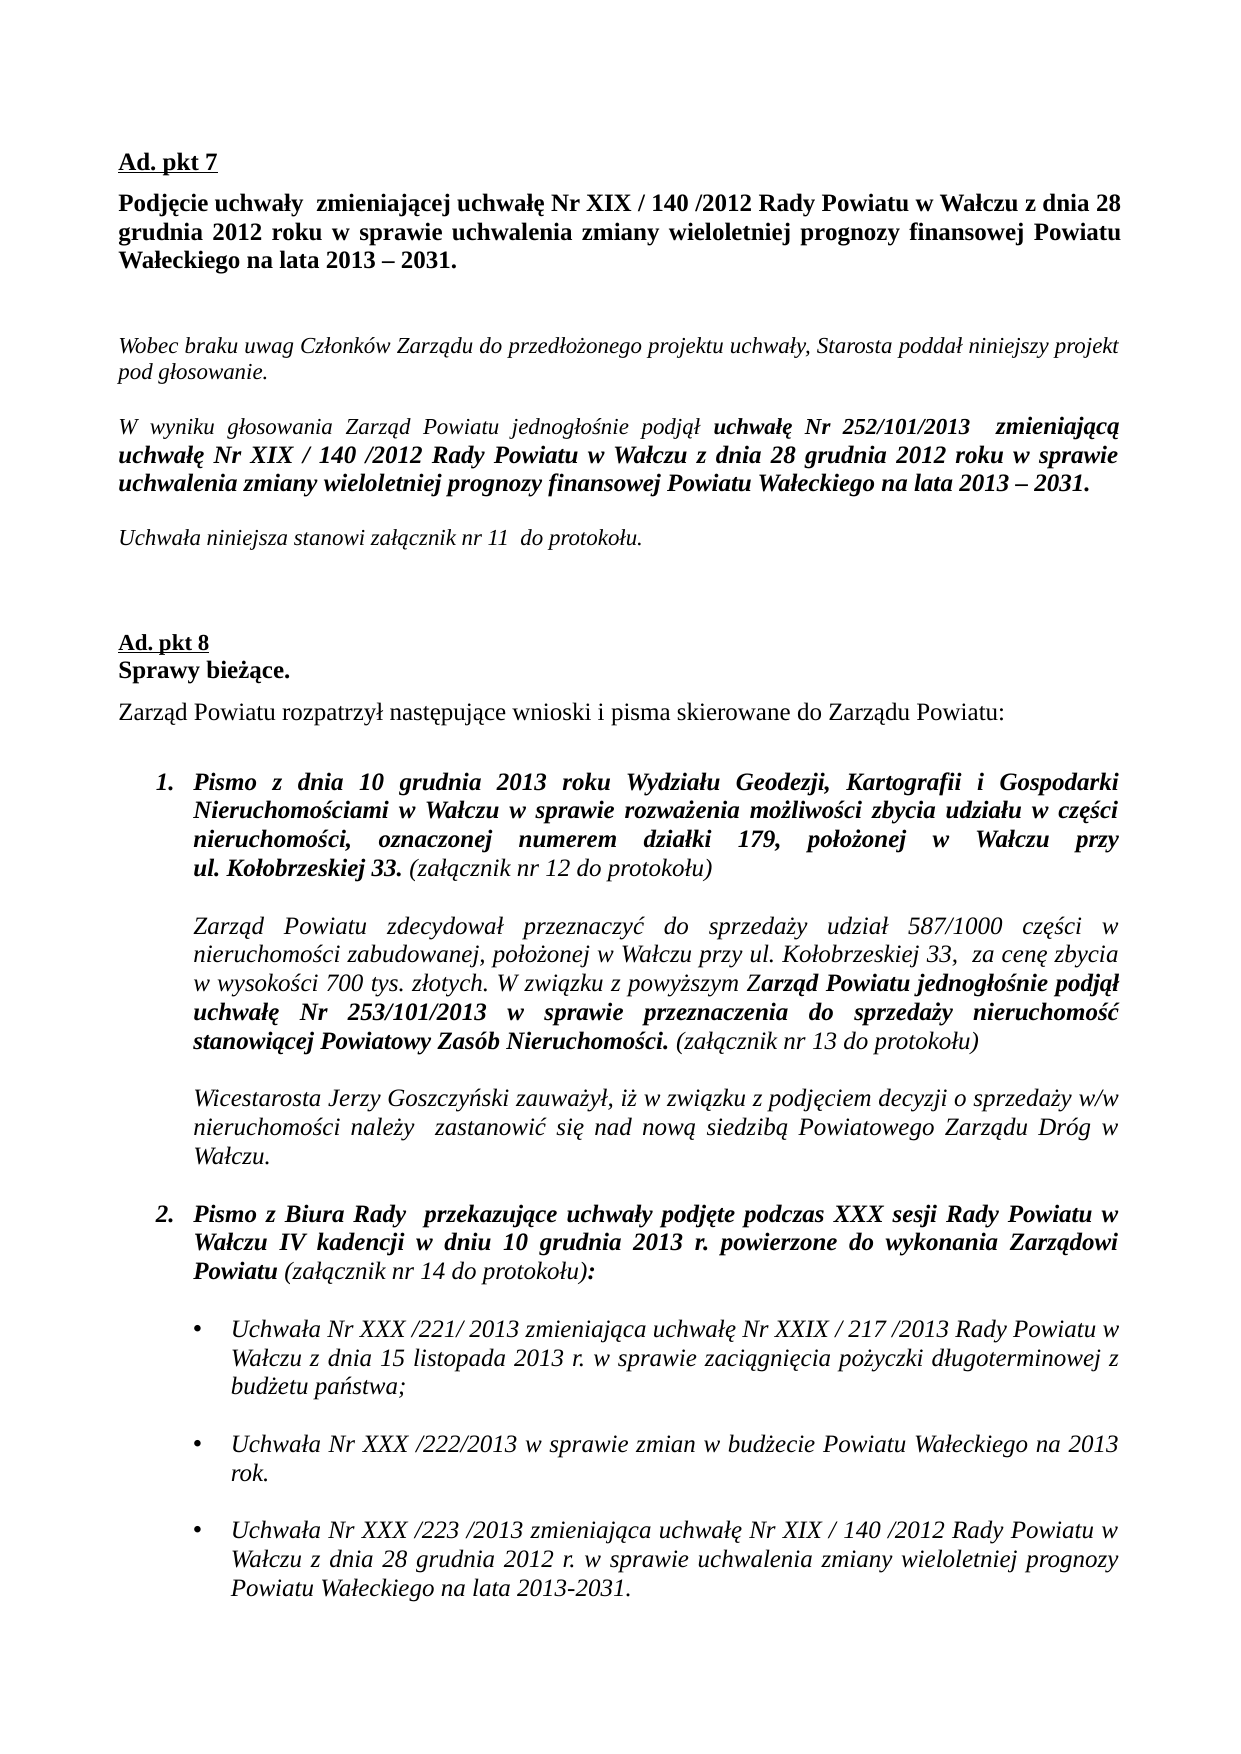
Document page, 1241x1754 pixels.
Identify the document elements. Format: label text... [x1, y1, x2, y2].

list Zarząd Powiatu zdecydował przeznaczyć do sprzedaży udział 587/1000 części w nieruchomości zabudowanej, położonej w Wałczu przy ul. Kołobrzeskiej 33, za cenę zbycia w wysokości 700 tys. złotych. W związku z powyższym Zarząd Powiatu jednogłośnie podjął uchwałę Nr 253/101/2013 w sprawie przeznaczenia do sprzedaży nieruchomość stanowiącej Powiatowy Zasób Nieruchomości. (załącznik nr 13 do protokołu) [156, 911, 1122, 1054]
text Ad. pkt 8 [118, 629, 1122, 655]
text Podjęcie uchwały zmieniającej uchwałę Nr XIX / 140 /2012 Rady Powiatu w Wałczu z dnia 28 grudnia 2012 roku w sprawie uchwalenia zmiany wieloletniej prognozy finansowej Powiatu Wałeckiego na lata 2013 – 2031. [118, 188, 1122, 274]
text Wobec braku uwag Członków Zarządu do przedłożonego projektu uchwały, Starosta poddał niniejszy projekt pod głosowanie. [118, 332, 1122, 384]
list Uchwała Nr XXX /221/ 2013 zmieniająca uchwałę Nr XXIX / 217 /2013 Rady Powiatu w Wałczu z dnia 15 listopada 2013 r. w sprawie zaciągnięcia pożyczki długoterminowej z budżetu państwa; [193, 1314, 1122, 1400]
text Zarząd Powiatu rozpatrzył następujące wnioski i pisma skierowane do Zarządu Powiatu: [118, 697, 1122, 725]
text W wyniku głosowania Zarząd Powiatu jednogłośnie podjął uchwałę Nr 252/101/2013 zmieniającą uchwałę Nr XIX / 140 /2012 Rady Powiatu w Wałczu z dnia 28 grudnia 2012 roku w sprawie uchwalenia zmiany wieloletniej prognozy finansowej Powiatu Wałeckiego na lata 2013 – 2031. [118, 411, 1122, 497]
list Pismo z Biura Rady przekazujące uchwały podjęte podczas XXX sesji Rady Powiatu w Wałczu IV kadencji w dniu 10 grudnia 2013 r. powierzone do wykonania Zarządowi Powiatu (załącznik nr 14 do protokołu): [156, 1199, 1122, 1285]
text Uchwała niniejsza stanowi załącznik nr 11 do protokołu. [118, 523, 1122, 550]
list Uchwała Nr XXX /223 /2013 zmieniająca uchwałę Nr XIX / 140 /2012 Rady Powiatu w Wałczu z dnia 28 grudnia 2012 r. w sprawie uchwalenia zmiany wieloletniej prognozy Powiatu Wałeckiego na lata 2013-2031. [193, 1516, 1122, 1602]
list Uchwała Nr XXX /222/2013 w sprawie zmian w budżecie Powiatu Wałeckiego na 2013 rok. [193, 1429, 1122, 1487]
list Pismo z dnia 10 grudnia 2013 roku Wydziału Geodezji, Kartografii i Gospodarki Nieruchomościami w Wałczu w sprawie rozważenia możliwości zbycia udziału w części nieruchomości, oznaczonej numerem działki 179, położonej w Wałczu przy ul. Kołobrzeskiej 33. (załącznik nr 12 do protokołu) [156, 767, 1122, 882]
text Sprawy bieżące. [118, 655, 1122, 684]
text Ad. pkt 7 [118, 147, 1122, 176]
list Wicestarosta Jerzy Goszczyński zauważył, iż w związku z podjęciem decyzji o sprzedaży w/w nieruchomości należy zastanowić się nad nową siedzibą Powiatowego Zarządu Dróg w Wałczu. [156, 1083, 1122, 1170]
